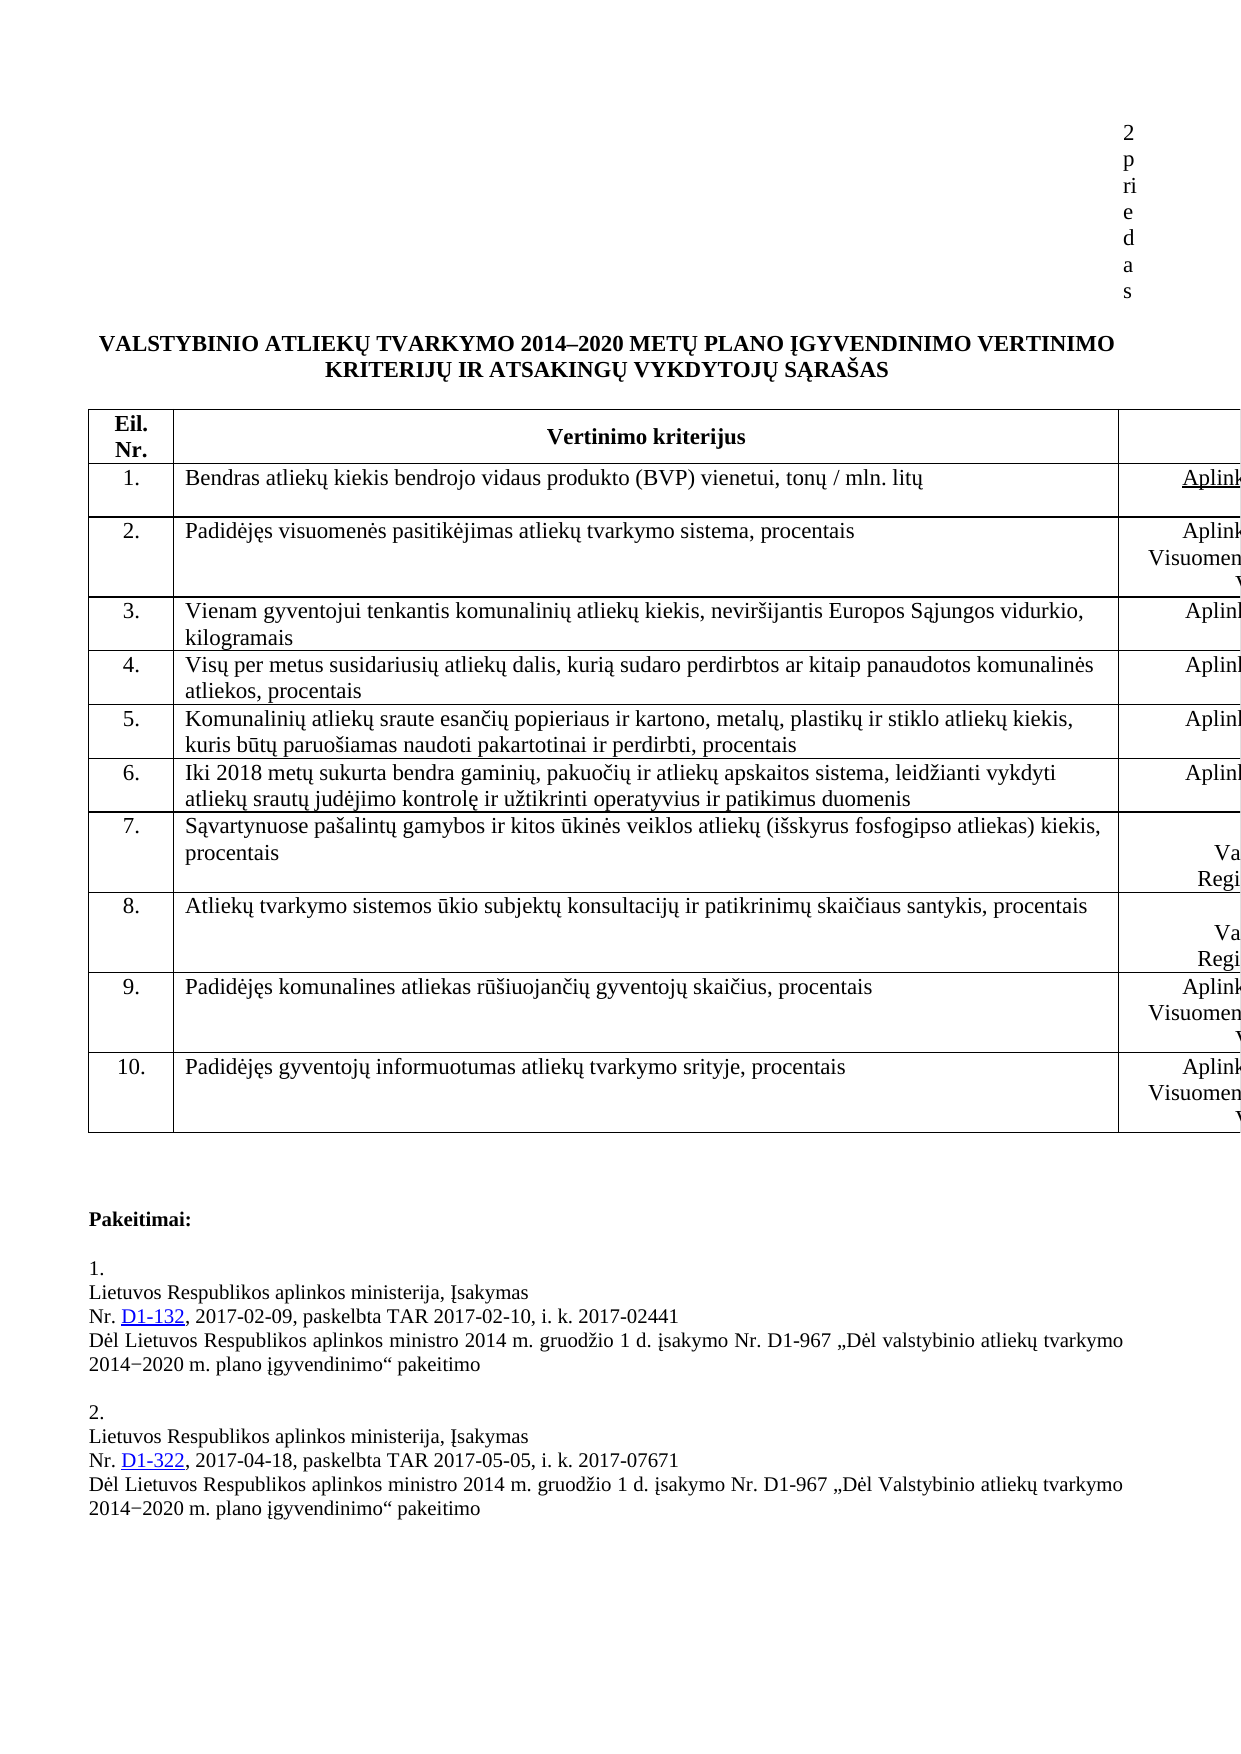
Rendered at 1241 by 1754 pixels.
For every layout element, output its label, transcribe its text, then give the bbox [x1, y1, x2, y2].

table_cell Atliekų tvarkymo sistemos ūkio subjektų konsultacijų ir patikrinimų skaičiaus santykis, procentais [174, 893, 1118, 972]
table_cell Aplinkos ministerijos Atliekų departamentas, Visuomenės informavimo projektų valdymo skyrius, Visuomenės informavimo skyrius [1119, 518, 1240, 596]
table_cell 10. [89, 1053, 173, 1132]
table_cell Padidėjęs visuomenės pasitikėjimas atliekų tvarkymo sistema, procentais [174, 518, 1118, 596]
table_cell Aplinkos ministerijos Atliekų departamentas, Visuomenės informavimo projektų valdymo skyrius, Visuomenės informavimo skyrius [1119, 1053, 1240, 1132]
table_cell 2. [89, 518, 173, 596]
table_cell Sąvartynuose pašalintų gamybos ir kitos ūkinės veiklos atliekų (išskyrus fosfogipso atliekas) kiekis, procentais [174, 813, 1118, 892]
table_header Eil. Nr. [89, 410, 173, 463]
table_cell Aplinkos apsaugos agentūra, Valstybinė aplinkos apsaugos tarnyba, Regionų aplinkos apsaugos departamentai [1119, 893, 1240, 972]
text Dėl Lietuvos Respublikos aplinkos ministro 2014 m. gruodžio 1 d. įsakymo Nr. D1-967 „Dėl valstybinio atliekų tvarkymo 2014−2020 m. plano įgyvendinimo“ pakeitimo [89, 1328, 1125, 1376]
table_cell Vienam gyventojui tenkantis komunalinių atliekų kiekis, neviršijantis Europos Sąjungos vidurkio, kilogramais [174, 598, 1118, 650]
table_cell Aplinkos apsaugos agentūra, Valstybinė aplinkos apsaugos tarnyba, Regionų aplinkos apsaugos departamentai [1119, 813, 1240, 892]
table_cell Iki 2018 metų sukurta bendra gaminių, pakuočių ir atliekų apskaitos sistema, leidžianti vykdyti atliekų srautų judėjimo kontrolę ir užtikrinti operatyvius ir patikimus duomenis [174, 759, 1118, 811]
table_cell Aplinkos ministerijos Atliekų departamentas [1119, 651, 1240, 704]
text 2 priedas [1123, 119, 1141, 303]
table_cell Padidėjęs gyventojų informuotumas atliekų tvarkymo srityje, procentais [174, 1053, 1118, 1132]
text Dėl Lietuvos Respublikos aplinkos ministro 2014 m. gruodžio 1 d. įsakymo Nr. D1-967 „Dėl Valstybinio atliekų tvarkymo 2014−2020 m. plano įgyvendinimo“ pakeitimo [89, 1472, 1125, 1520]
table_cell 1. [89, 464, 173, 516]
text 1. [89, 1256, 1125, 1279]
table_cell 3. [89, 598, 173, 650]
table_cell 8. [89, 893, 173, 972]
table_cell Padidėjęs komunalines atliekas rūšiuojančių gyventojų skaičius, procentais [174, 973, 1118, 1052]
text 2. [89, 1400, 1125, 1424]
text Nr. D1-132, 2017-02-09, paskelbta TAR 2017-02-10, i. k. 2017-02441 [89, 1304, 1125, 1328]
table_cell Visų per metus susidariusių atliekų dalis, kurią sudaro perdirbtos ar kitaip panaudotos komunalinės atliekos, procentais [174, 651, 1118, 704]
text Pakeitimai: [89, 1207, 1125, 1231]
text Nr. D1-322, 2017-04-18, paskelbta TAR 2017-05-05, i. k. 2017-07671 [89, 1448, 1125, 1472]
text Lietuvos Respublikos aplinkos ministerija, Įsakymas [89, 1279, 1125, 1304]
table_header Vertinimo kriterijus [174, 410, 1118, 463]
text Lietuvos Respublikos aplinkos ministerija, Įsakymas [89, 1424, 1125, 1448]
table_cell Aplinkos ministerijos Atliekų departamentas [1119, 598, 1240, 650]
table_cell Aplinkos ministerijos Atliekų departamentas [1119, 705, 1240, 758]
table_cell Komunalinių atliekų sraute esančių popieriaus ir kartono, metalų, plastikų ir stiklo atliekų kiekis, kuris būtų paruošiamas naudoti pakartotinai ir perdirbti, procentais [174, 705, 1118, 758]
table_cell 9. [89, 973, 173, 1052]
table_cell 5. [89, 705, 173, 758]
table_cell Aplinkos ministerijos Atliekų departamentas [1119, 759, 1240, 811]
table_cell Aplinkos ministerijos Atliekų departamentas, Visuomenės informavimo projektų valdymo skyrius, Visuomenės informavimo skyrius [1119, 973, 1240, 1052]
text VALSTYBINIO ATLIEKŲ TVARKYMO 2014–2020 METŲ PLANO ĮGYVENDINIMO VERTINIMO KRITERIJŲ IR ATSAKINGŲ VYKDYTOJŲ SĄRAŠAS [89, 330, 1125, 382]
table_cell 7. [89, 813, 173, 892]
table_cell 4. [89, 651, 173, 704]
table_cell 6. [89, 759, 173, 811]
table_cell Bendras atliekų kiekis bendrojo vidaus produkto (BVP) vienetui, tonų / mln. litų [174, 464, 1118, 516]
table_cell Aplinkos ministerijos Atliekų departamentas, Ūkio ministerija [1119, 464, 1240, 516]
table_header Atsakingi vykdytojai [1119, 410, 1240, 463]
